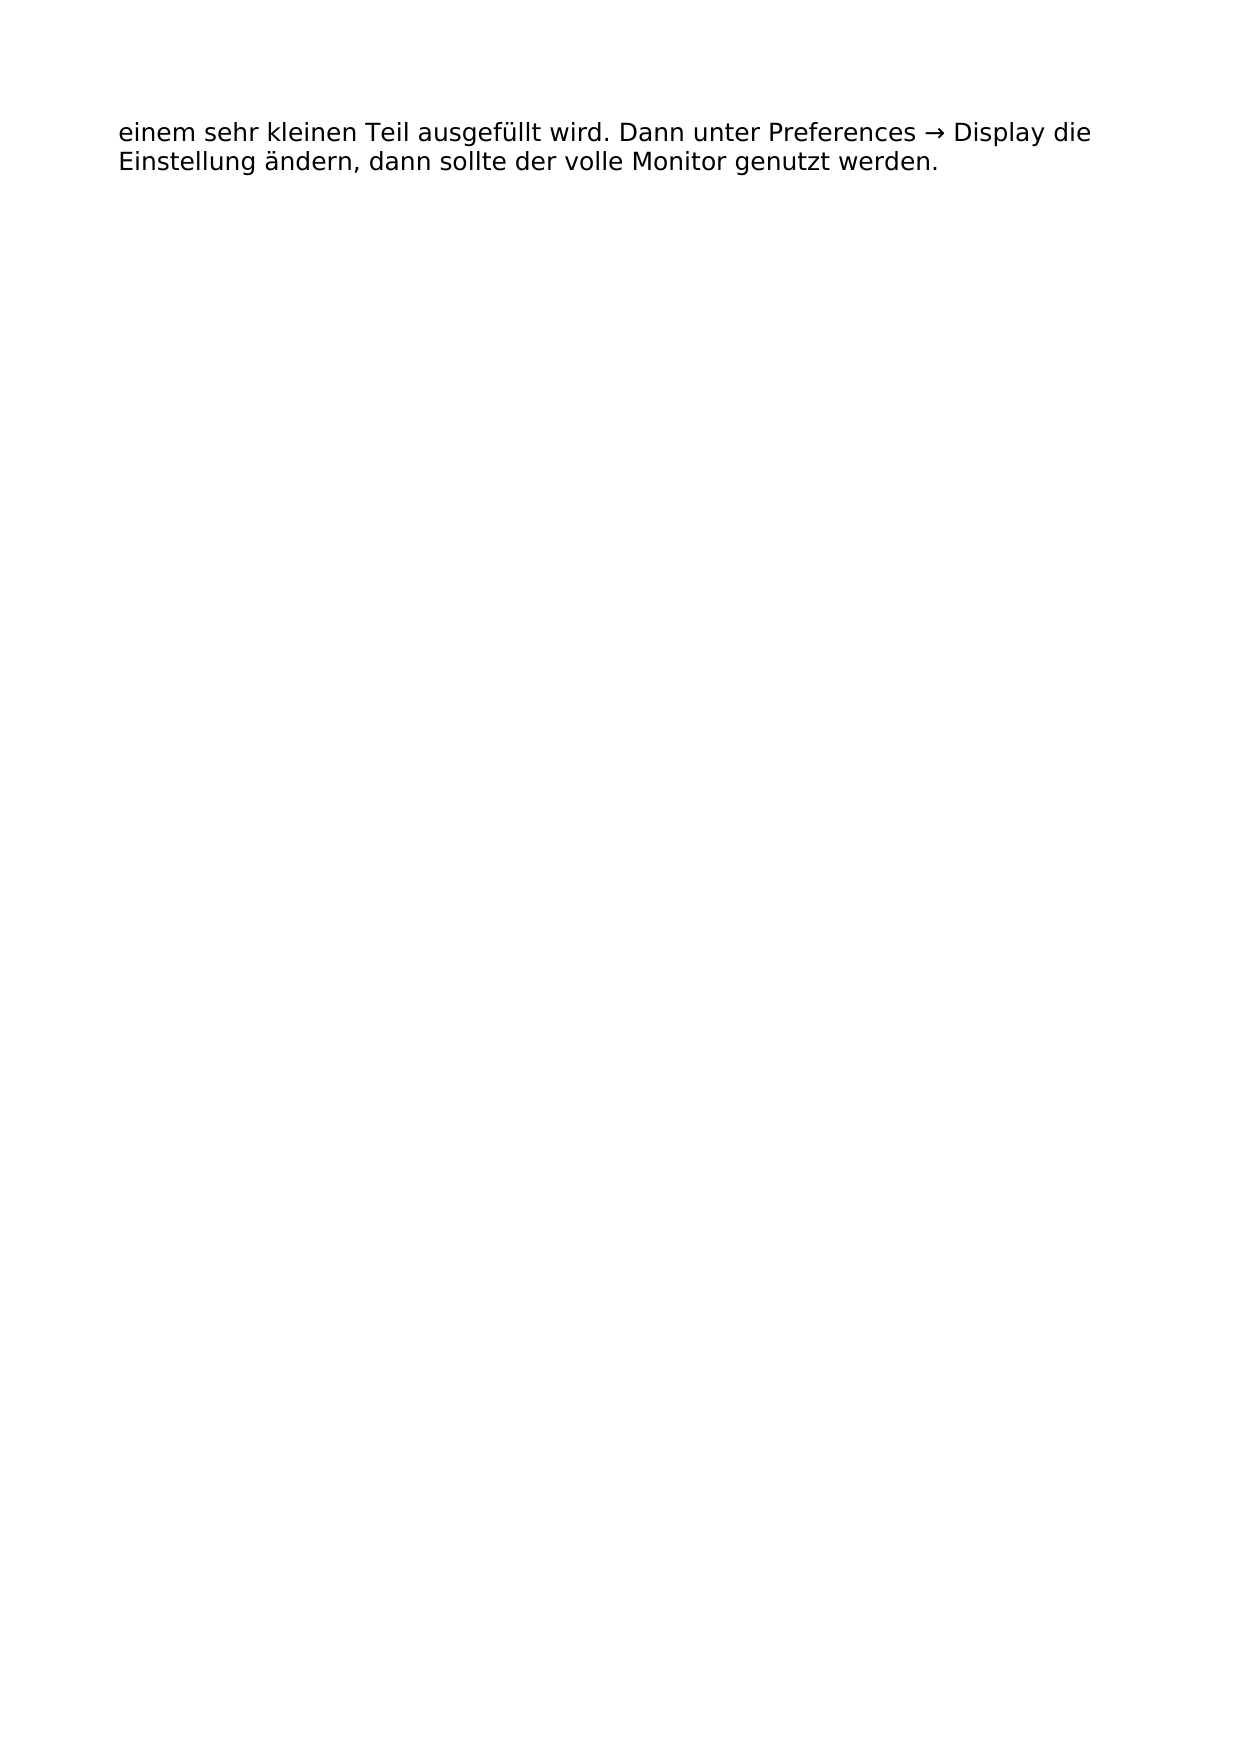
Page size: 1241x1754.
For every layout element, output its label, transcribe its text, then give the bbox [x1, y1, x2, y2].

text einem sehr kleinen Teil ausgefüllt wird. Dann unter Preferences → Display die Einstellung ändern, dann sollte der volle Monitor genutzt werden. [118, 118, 1122, 176]
